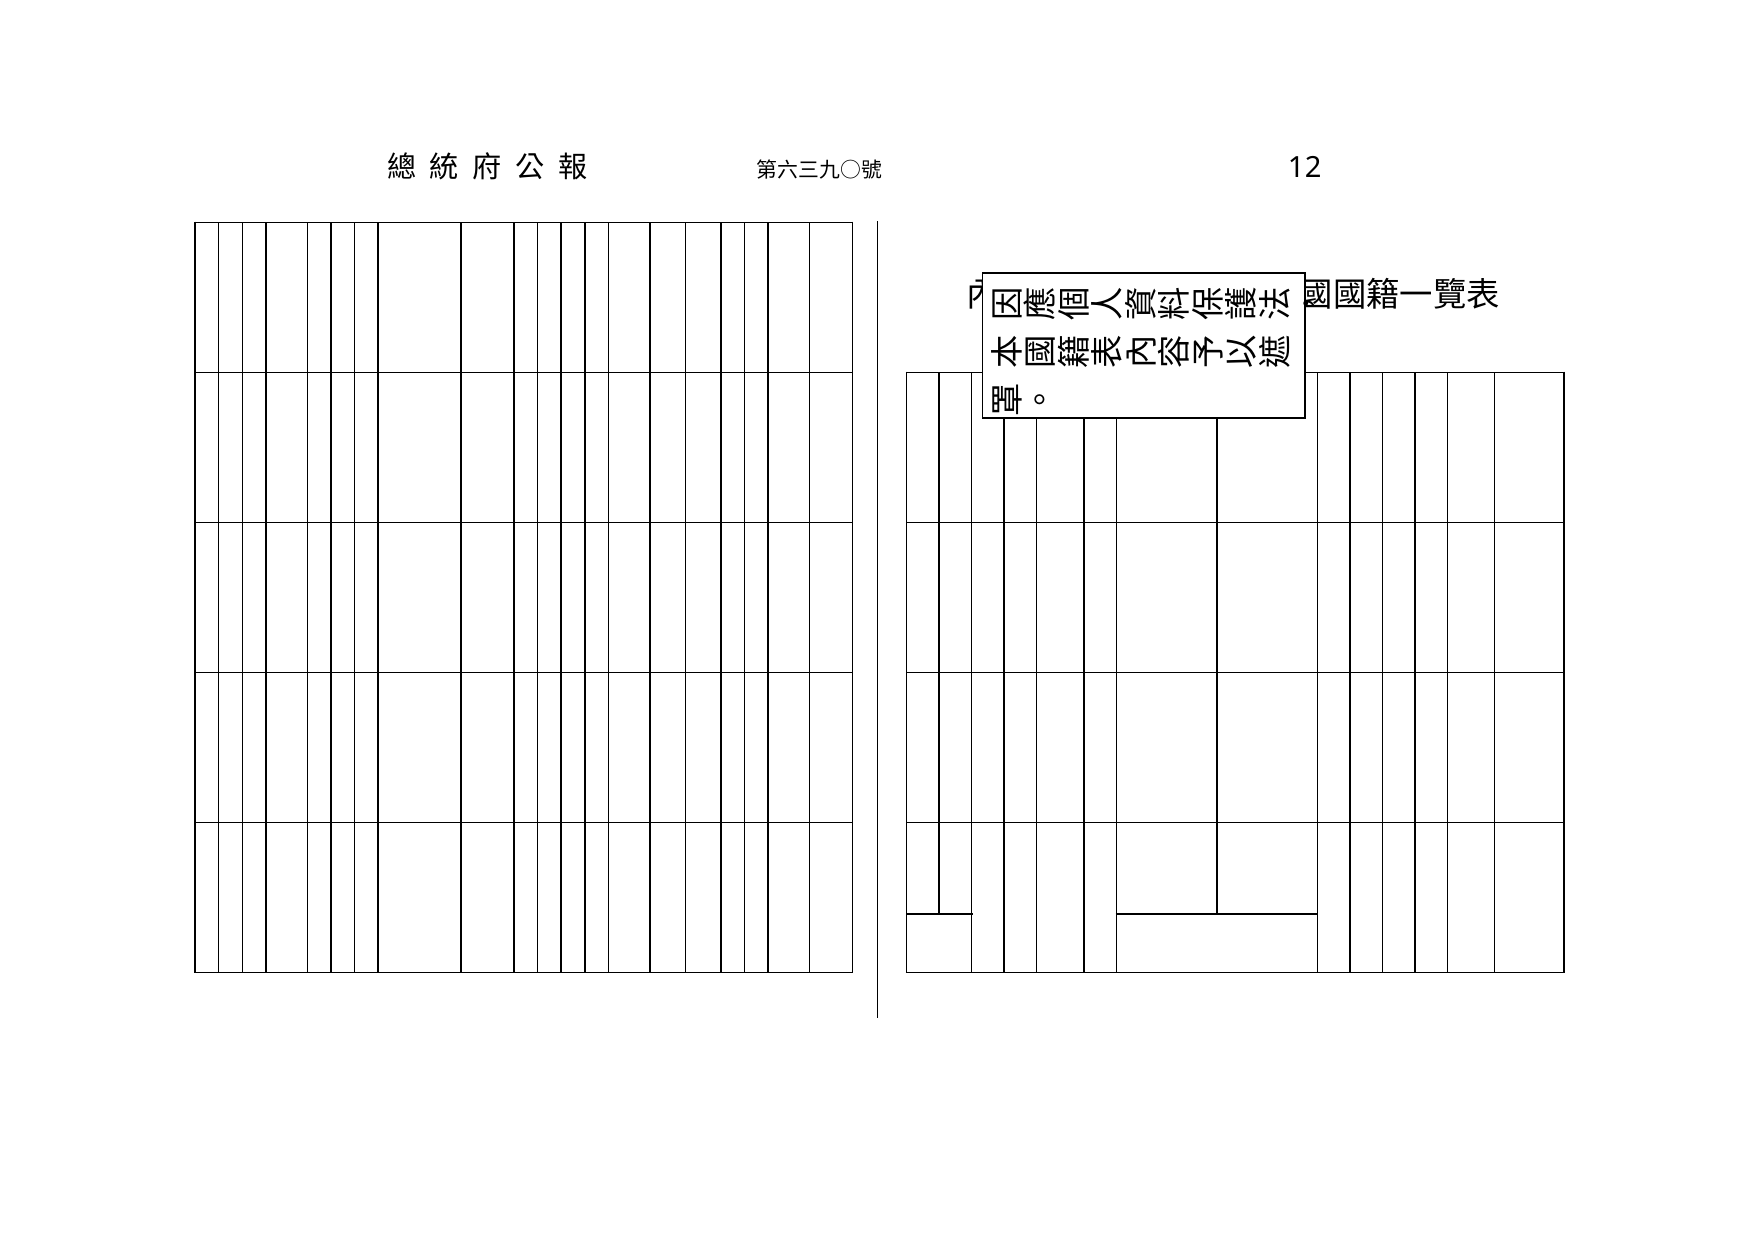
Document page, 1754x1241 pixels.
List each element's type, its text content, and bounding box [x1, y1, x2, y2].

table_cell [538, 523, 560, 672]
table_cell [1085, 823, 1116, 972]
table_header [907, 373, 938, 522]
table_cell [1037, 523, 1083, 672]
table_cell [308, 673, 330, 822]
table_cell [1005, 673, 1036, 822]
table_cell [1383, 523, 1414, 672]
table_cell [586, 673, 608, 822]
table_cell [515, 373, 537, 522]
table_cell [308, 223, 330, 372]
table_cell [355, 823, 377, 972]
table_cell [355, 523, 377, 672]
table_cell [1318, 823, 1349, 972]
table_cell [651, 223, 685, 372]
table_cell [1218, 823, 1317, 913]
table_cell [651, 523, 685, 672]
table_cell [196, 373, 218, 522]
table_cell [243, 223, 265, 372]
table_cell [609, 673, 649, 822]
table_cell [972, 523, 1003, 672]
table_cell [810, 523, 852, 672]
table_cell [745, 823, 767, 972]
table_cell [769, 223, 809, 372]
table_cell [769, 823, 809, 972]
table_cell [1117, 823, 1216, 913]
table_cell [562, 823, 584, 972]
table_cell [515, 673, 537, 822]
table_cell [1495, 673, 1563, 822]
table_cell [1448, 523, 1494, 672]
table_header [940, 373, 971, 522]
table_cell [462, 823, 513, 972]
table_header [1351, 373, 1382, 522]
table_cell [810, 673, 852, 822]
table_cell [609, 523, 649, 672]
table_cell [722, 673, 744, 822]
table_cell [907, 673, 938, 822]
table_cell [609, 373, 649, 522]
table_cell [745, 523, 767, 672]
table_cell [1351, 823, 1382, 972]
table_cell [586, 823, 608, 972]
table_cell [267, 373, 307, 522]
table_cell [515, 823, 537, 972]
table_cell [1085, 673, 1116, 822]
table_cell [1383, 673, 1414, 822]
table_cell [1448, 673, 1494, 822]
table_header [1495, 373, 1563, 522]
table_cell [462, 523, 513, 672]
table_cell [1495, 523, 1563, 672]
table_cell [196, 223, 218, 372]
table_cell [332, 673, 354, 822]
table_cell [609, 223, 649, 372]
table_cell [1037, 673, 1083, 822]
table_cell [810, 823, 852, 972]
table_cell [586, 523, 608, 672]
table_cell [308, 523, 330, 672]
table_cell [379, 373, 460, 522]
table_cell [1005, 523, 1036, 672]
table_cell [651, 673, 685, 822]
table_cell [907, 915, 971, 972]
table_cell [940, 673, 971, 822]
table_cell [219, 523, 242, 672]
table_header [1005, 419, 1036, 522]
table_cell [1218, 523, 1317, 672]
table_cell [769, 523, 809, 672]
table_cell [810, 373, 852, 522]
table_cell [538, 373, 560, 522]
table_cell [1037, 823, 1083, 972]
table_cell [651, 823, 685, 972]
table_cell [586, 223, 608, 372]
table_cell [1416, 823, 1447, 972]
table_cell [562, 373, 584, 522]
table_cell [1085, 523, 1116, 672]
table_cell [196, 523, 218, 672]
table_cell [219, 673, 242, 822]
table_cell [332, 523, 354, 672]
table_header [1448, 373, 1494, 522]
table_header [1085, 419, 1116, 522]
table_cell [940, 823, 971, 913]
table_cell [1117, 915, 1317, 972]
table_cell [267, 823, 307, 972]
table_cell [745, 223, 767, 372]
table_cell [609, 823, 649, 972]
table_cell [267, 673, 307, 822]
table_cell [267, 223, 307, 372]
table_cell [686, 673, 720, 822]
table_cell [219, 373, 242, 522]
table_header [972, 373, 1003, 522]
table_cell [196, 673, 218, 822]
table_cell [722, 223, 744, 372]
table_cell [745, 373, 767, 522]
table_cell [686, 523, 720, 672]
table_cell [686, 373, 720, 522]
table_cell [308, 373, 330, 522]
text 內政部核准喪失中華民國國籍一覽表 [907, 222, 1559, 328]
table_cell [1448, 823, 1494, 972]
table_cell [355, 673, 377, 822]
table_header [1416, 373, 1447, 522]
table_cell [1495, 823, 1563, 972]
table_cell [745, 673, 767, 822]
table_cell [267, 523, 307, 672]
table_cell [722, 373, 744, 522]
table_cell [332, 223, 354, 372]
table_cell [769, 373, 809, 522]
table_cell [243, 373, 265, 522]
table_cell [1117, 673, 1216, 822]
table_cell [972, 673, 1003, 822]
table_cell [562, 523, 584, 672]
table_cell [1416, 523, 1447, 672]
table_cell [538, 223, 560, 372]
table_cell [219, 823, 242, 972]
table_cell [1416, 673, 1447, 822]
table_cell [515, 523, 537, 672]
table_header [1218, 373, 1317, 522]
table_cell [586, 373, 608, 522]
table_cell [243, 673, 265, 822]
table_header [1037, 419, 1083, 522]
table_cell [686, 223, 720, 372]
table_cell [722, 523, 744, 672]
table_cell [515, 223, 537, 372]
table_cell [332, 373, 354, 522]
table_cell [219, 223, 242, 372]
table_cell [243, 823, 265, 972]
table_cell [651, 373, 685, 522]
table_cell [810, 223, 852, 372]
table_cell [940, 523, 971, 672]
table_cell [462, 673, 513, 822]
table_cell [538, 823, 560, 972]
table_cell [332, 823, 354, 972]
table_cell [907, 823, 938, 913]
table_cell [462, 223, 513, 372]
table_cell [379, 523, 460, 672]
table_cell [722, 823, 744, 972]
table_cell [1218, 673, 1317, 822]
table_cell [562, 673, 584, 822]
table_cell [243, 523, 265, 672]
table_cell [1318, 673, 1349, 822]
table_cell [907, 523, 938, 672]
table_cell [686, 823, 720, 972]
table_cell [1351, 673, 1382, 822]
table_header [1383, 373, 1414, 522]
table_cell [196, 823, 218, 972]
table_cell [379, 673, 460, 822]
table_cell [538, 673, 560, 822]
table_cell [1383, 823, 1414, 972]
table_cell [1318, 523, 1349, 672]
table_cell [355, 373, 377, 522]
table_cell [462, 373, 513, 522]
table_cell [355, 223, 377, 372]
table_cell [769, 673, 809, 822]
table_cell [562, 223, 584, 372]
table_cell [379, 823, 460, 972]
table_cell [972, 823, 1003, 972]
table_header [1318, 373, 1349, 522]
table_cell [308, 823, 330, 972]
table_cell [379, 223, 460, 372]
table_cell [1005, 823, 1036, 972]
table_cell [1117, 523, 1216, 672]
table_header [1117, 419, 1216, 522]
table_cell [1351, 523, 1382, 672]
